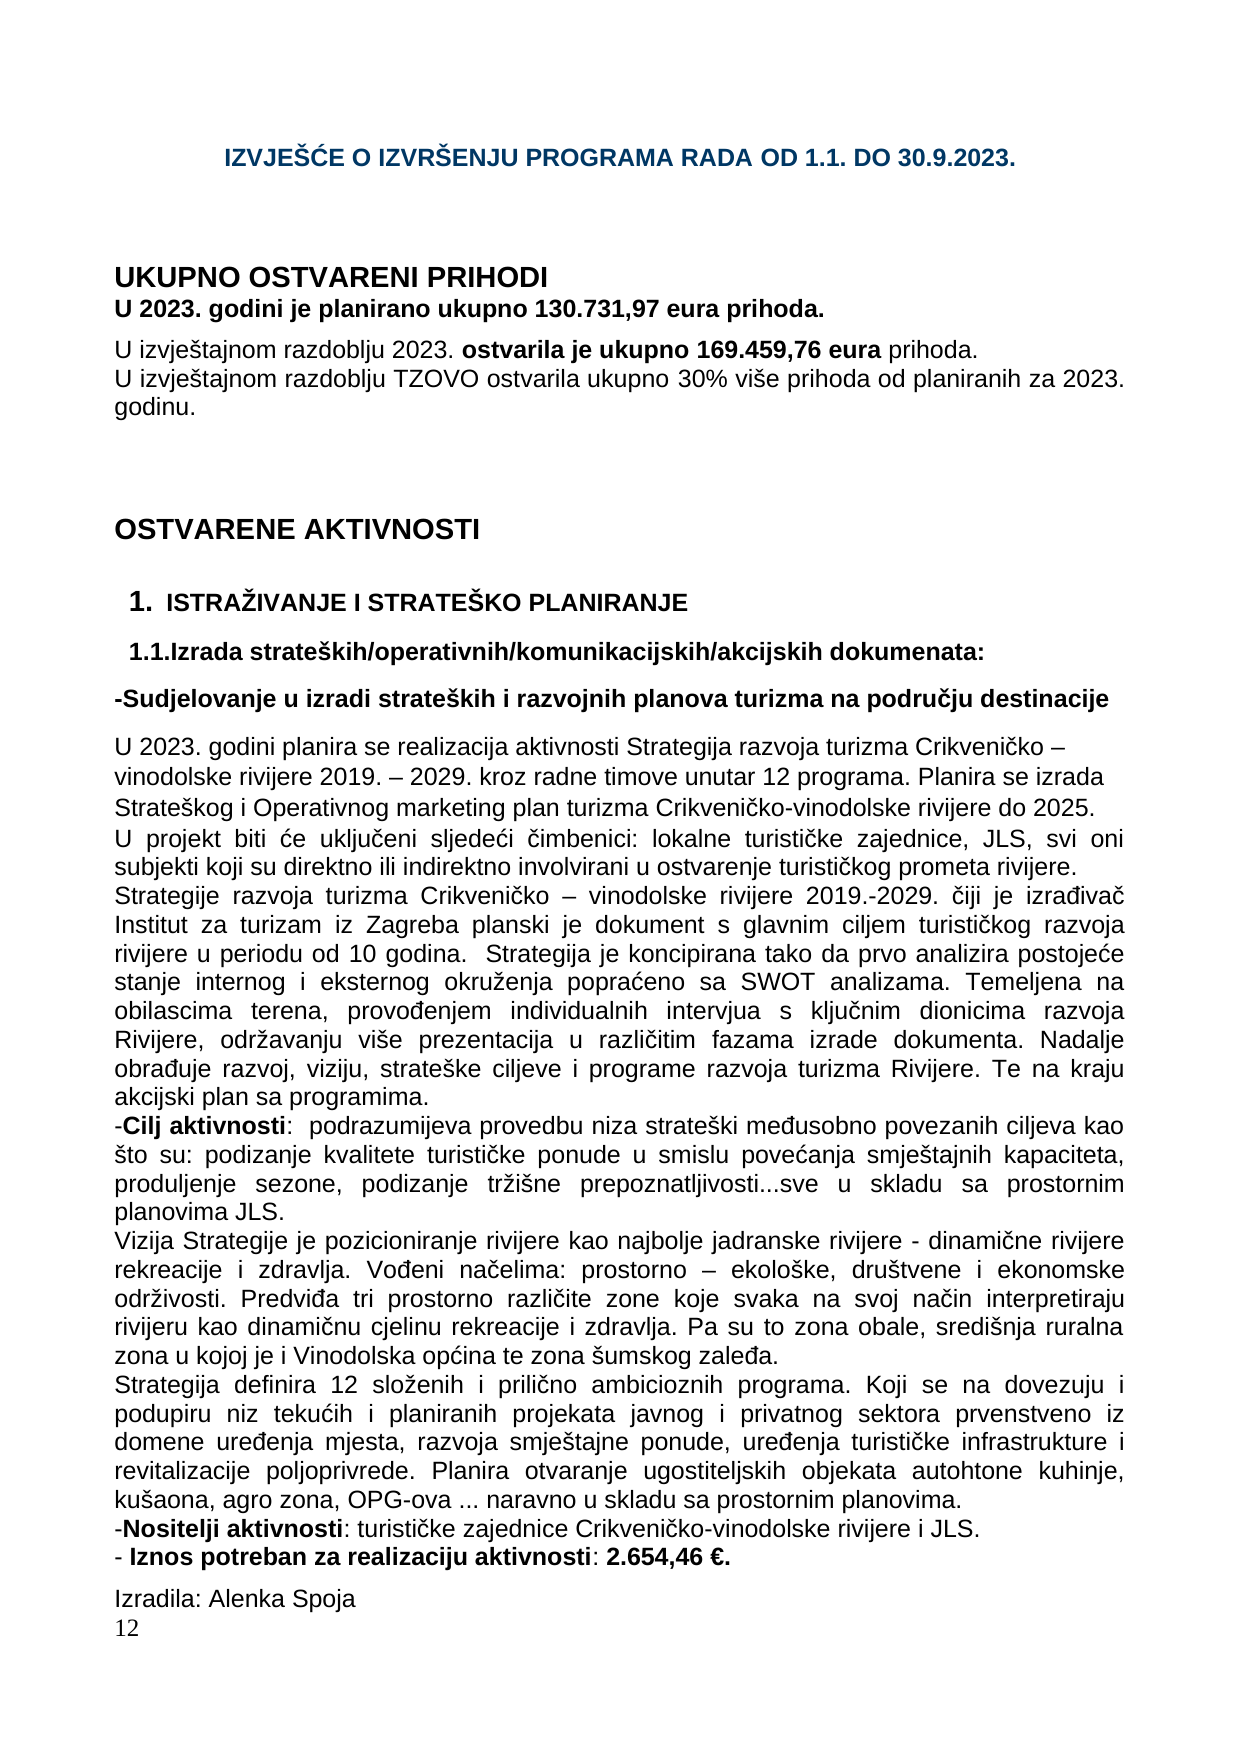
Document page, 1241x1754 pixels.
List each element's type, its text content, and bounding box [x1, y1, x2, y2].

text Strategije razvoja turizma Crikveničko – vinodolske rivijere 2019.-2029. čiji je izrađivač Institut za turizam iz Zagreba planski je dokument s glavnim ciljem turističkog razvoja rivijere u periodu od 10 godina. Strategija je koncipirana tako da prvo analizira postojeće stanje internog i eksternog okruženja popraćeno sa SWOT analizama. Temeljena na obilascima terena, provođenjem individualnih intervjua s ključnim dionicima razvoja Rivijere, održavanju više prezentacija u različitim fazama izrade dokumenta. Nadalje obrađuje razvoj, viziju, strateške ciljeve i programe razvoja turizma Rivijere. Te na kraju akcijski plan sa programima. [114, 881, 1126, 1111]
text U projekt biti će uključeni sljedeći čimbenici: lokalne turističke zajednice, JLS, svi oni subjekti koji su direktno ili indirektno involvirani u ostvarenje turističkog prometa rivijere. [114, 824, 1126, 881]
text - Iznos potreban za realizaciju aktivnosti: 2.654,46 €. [114, 1542, 1126, 1571]
text U 2023. godini je planirano ukupno 130.731,97 eura prihoda. [114, 294, 1126, 322]
text Strategija definira 12 složenih i prilično ambicioznih programa. Koji se na dovezuju i podupiru niz tekućih i planiranih projekata javnog i privatnog sektora prvenstveno iz domene uređenja mjesta, razvoja smještajne ponude, uređenja turističke infrastrukture i revitalizacije poljoprivrede. Planira otvaranje ugostiteljskih objekata autohtone kuhinje, kušaona, agro zona, OPG-ova ... naravno u skladu sa prostornim planovima. [114, 1370, 1126, 1514]
text OSTVARENE AKTIVNOSTI [114, 512, 1126, 546]
text -Nositelji aktivnosti: turističke zajednice Crikveničko-vinodolske rivijere i JLS. [114, 1514, 1126, 1542]
text -Cilj aktivnosti: podrazumijeva provedbu niza strateški međusobno povezanih ciljeva kao što su: podizanje kvalitete turističke ponude u smislu povećanja smještajnih kapaciteta, produljenje sezone, podizanje tržišne prepoznatljivosti...sve u skladu sa prostornim planovima JLS. [114, 1111, 1126, 1226]
text U 2023. godini planira se realizacija aktivnosti Strategija razvoja turizma Crikveničko – vinodolske rivijere 2019. – 2029. kroz radne timove unutar 12 programa. Planira se izrada Strateškog i Operativnog marketing plan turizma Crikveničko-vinodolske rivijere do 2025. [114, 731, 1126, 822]
list ISTRAŽIVANJE I STRATEŠKO PLANIRANJE [129, 584, 1126, 618]
text U izvještajnom razdoblju 2023. ostvarila je ukupno 169.459,76 eura prihoda. [114, 335, 1126, 364]
text -Sudjelovanje u izradi strateških i razvojnih planova turizma na području destinacije [114, 684, 1126, 713]
text Vizija Strategije je pozicioniranje rivijere kao najbolje jadranske rivijere - dinamične rivijere rekreacije i zdravlja. Vođeni načelima: prostorno – ekološke, društvene i ekonomske održivosti. Predviđa tri prostorno različite zone koje svaka na svoj način interpretiraju rivijeru kao dinamičnu cjelinu rekreacije i zdravlja. Pa su to zona obale, središnja ruralna zona u kojoj je i Vinodolska općina te zona šumskog zaleđa. [114, 1226, 1126, 1370]
text U izvještajnom razdoblju TZOVO ostvarila ukupno 30% više prihoda od planiranih za 2023. godinu. [114, 364, 1126, 421]
text UKUPNO OSTVARENI PRIHODI [114, 260, 1126, 294]
text 1.1.Izrada strateških/operativnih/komunikacijskih/akcijskih dokumenata: [129, 637, 1126, 665]
